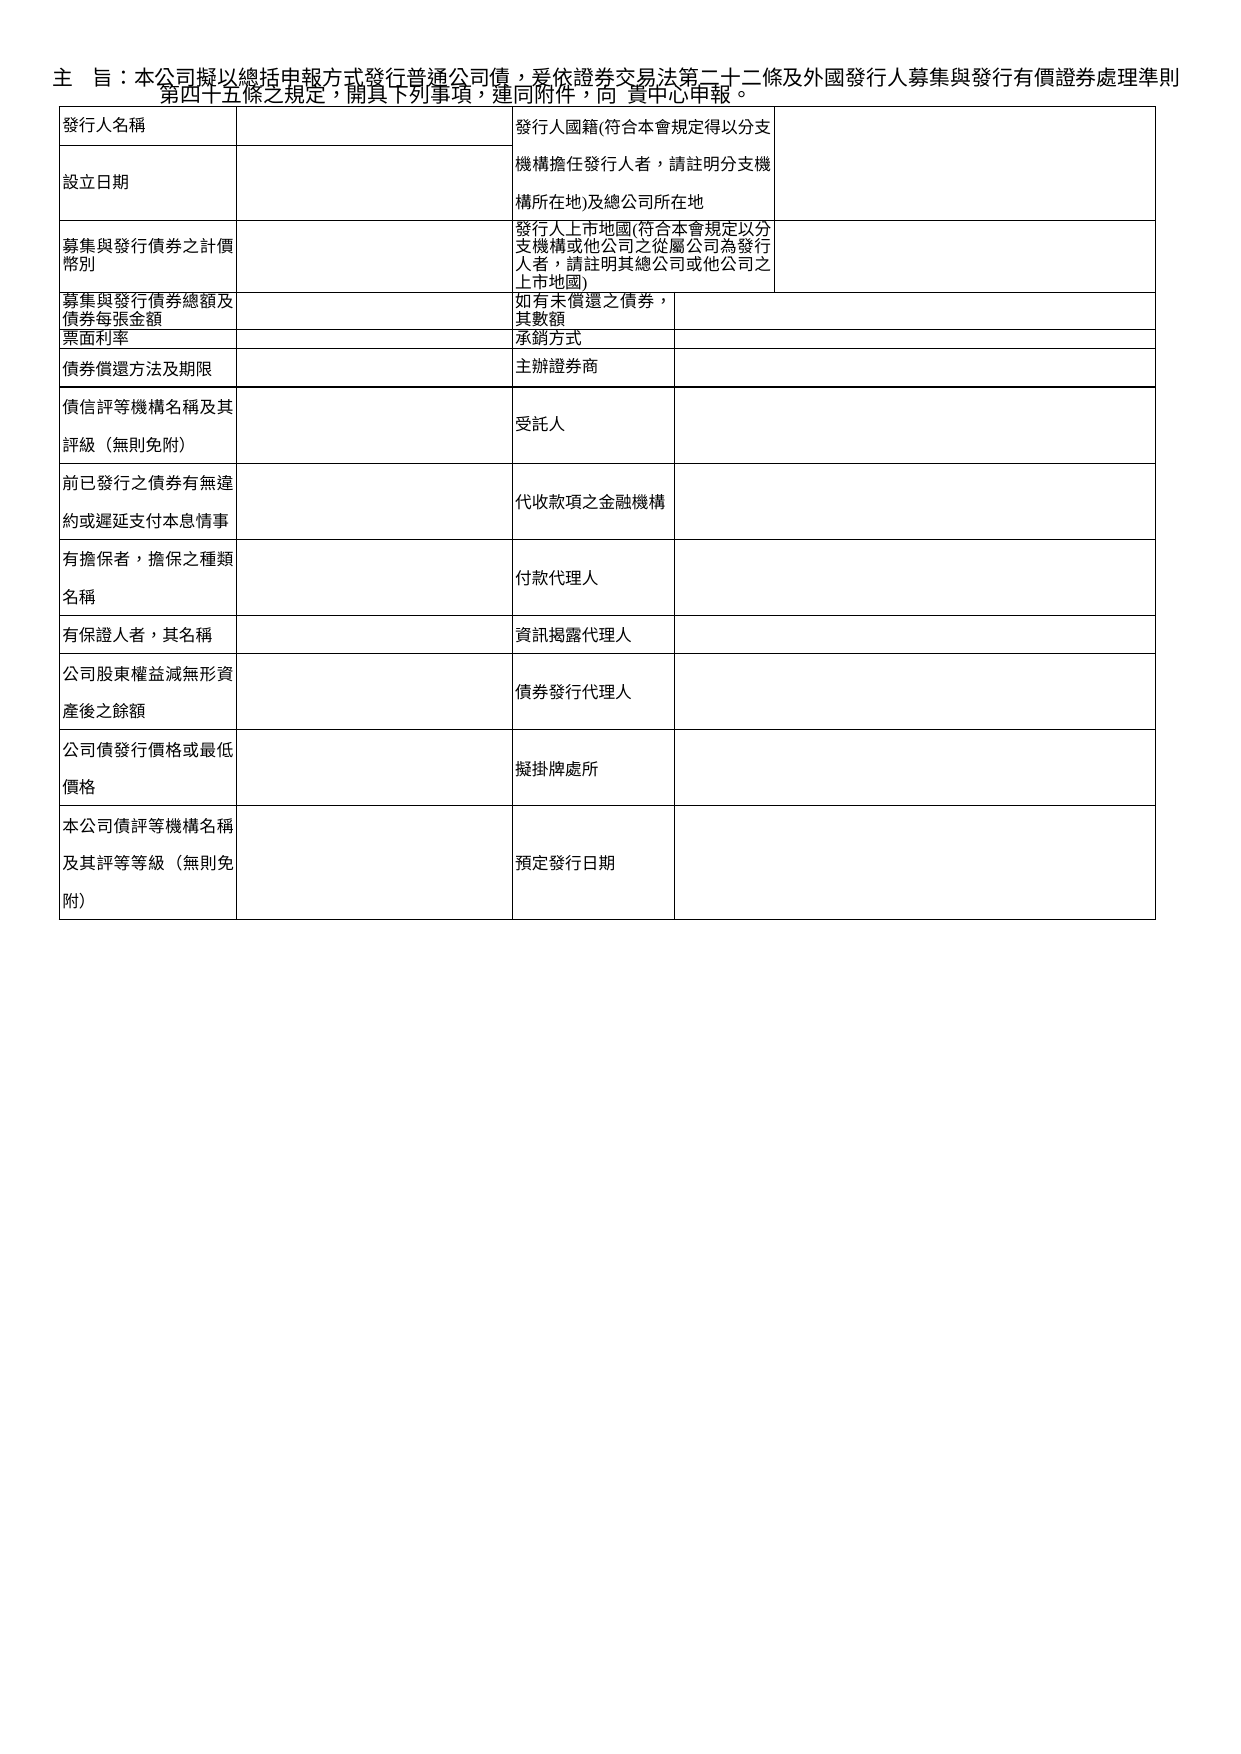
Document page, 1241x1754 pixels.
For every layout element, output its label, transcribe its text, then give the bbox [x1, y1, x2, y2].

table_cell [237, 464, 512, 538]
table_cell [237, 388, 512, 462]
table_cell 公司債發行價格或最低價格 [60, 730, 236, 805]
table_cell 本公司債評等機構名稱及其評等等級（無則免附） [60, 806, 236, 919]
table_cell 有擔保者，擔保之種類名稱 [60, 540, 236, 614]
table_cell 募集與發行債券之計價幣別 [60, 221, 236, 292]
table_cell [237, 616, 512, 653]
table_cell 代收款項之金融機構 [513, 464, 674, 538]
table_cell [675, 293, 1155, 329]
table_cell 設立日期 [60, 146, 236, 220]
table_cell [675, 349, 1155, 386]
table_cell [675, 730, 1155, 805]
table_cell 前已發行之債券有無違約或遲延支付本息情事 [60, 464, 236, 538]
table_cell 債信評等機構名稱及其評級（無則免附） [60, 388, 236, 462]
table_cell [775, 221, 1155, 292]
table_cell [675, 464, 1155, 538]
table_cell 票面利率 [60, 330, 236, 348]
table_cell [237, 654, 512, 729]
table_cell 公司股東權益減無形資產後之餘額 [60, 654, 236, 729]
table_header [237, 107, 512, 145]
table_cell [237, 221, 512, 292]
table_cell [237, 540, 512, 614]
table_cell 債券發行代理人 [513, 654, 674, 729]
table_cell [675, 330, 1155, 348]
table_cell 有保證人者，其名稱 [60, 616, 236, 653]
table_cell [237, 349, 512, 386]
table_cell [237, 293, 512, 329]
table_cell [237, 730, 512, 805]
text 主 旨：本公司擬以總括申報方式發行普通公司債，爰依證券交易法第二十二條及外國發行人募集與發行有價證券處理準則第四十五條之規定，開具下列事項，連同附件，向 貴中心申報。 [47, 71, 1181, 106]
table_cell [675, 540, 1155, 614]
table_cell 資訊揭露代理人 [513, 616, 674, 653]
table_cell [675, 654, 1155, 729]
table_cell [675, 616, 1155, 653]
table_cell 募集與發行債券總額及債券每張金額 [60, 293, 236, 329]
table_cell [675, 806, 1155, 919]
table_cell 如有未償還之債券，其數額 [513, 293, 674, 329]
table_header 發行人國籍(符合本會規定得以分支機構擔任發行人者，請註明分支機構所在地)及總公司所在地 [513, 107, 774, 220]
table_cell [675, 388, 1155, 462]
table_cell 受託人 [513, 388, 674, 462]
table_cell 付款代理人 [513, 540, 674, 614]
table_cell 發行人上市地國(符合本會規定以分支機構或他公司之從屬公司為發行人者，請註明其總公司或他公司之上市地國) [513, 221, 774, 292]
table_header 發行人名稱 [60, 107, 236, 145]
table_cell [237, 806, 512, 919]
table_cell [237, 330, 512, 348]
table_cell 債券償還方法及期限 [60, 349, 236, 386]
table_cell 承銷方式 [513, 330, 674, 348]
table_cell [237, 146, 512, 220]
table_cell 預定發行日期 [513, 806, 674, 919]
table_cell 主辦證券商 [513, 349, 674, 386]
table_cell 擬掛牌處所 [513, 730, 674, 805]
table_header [775, 107, 1155, 220]
